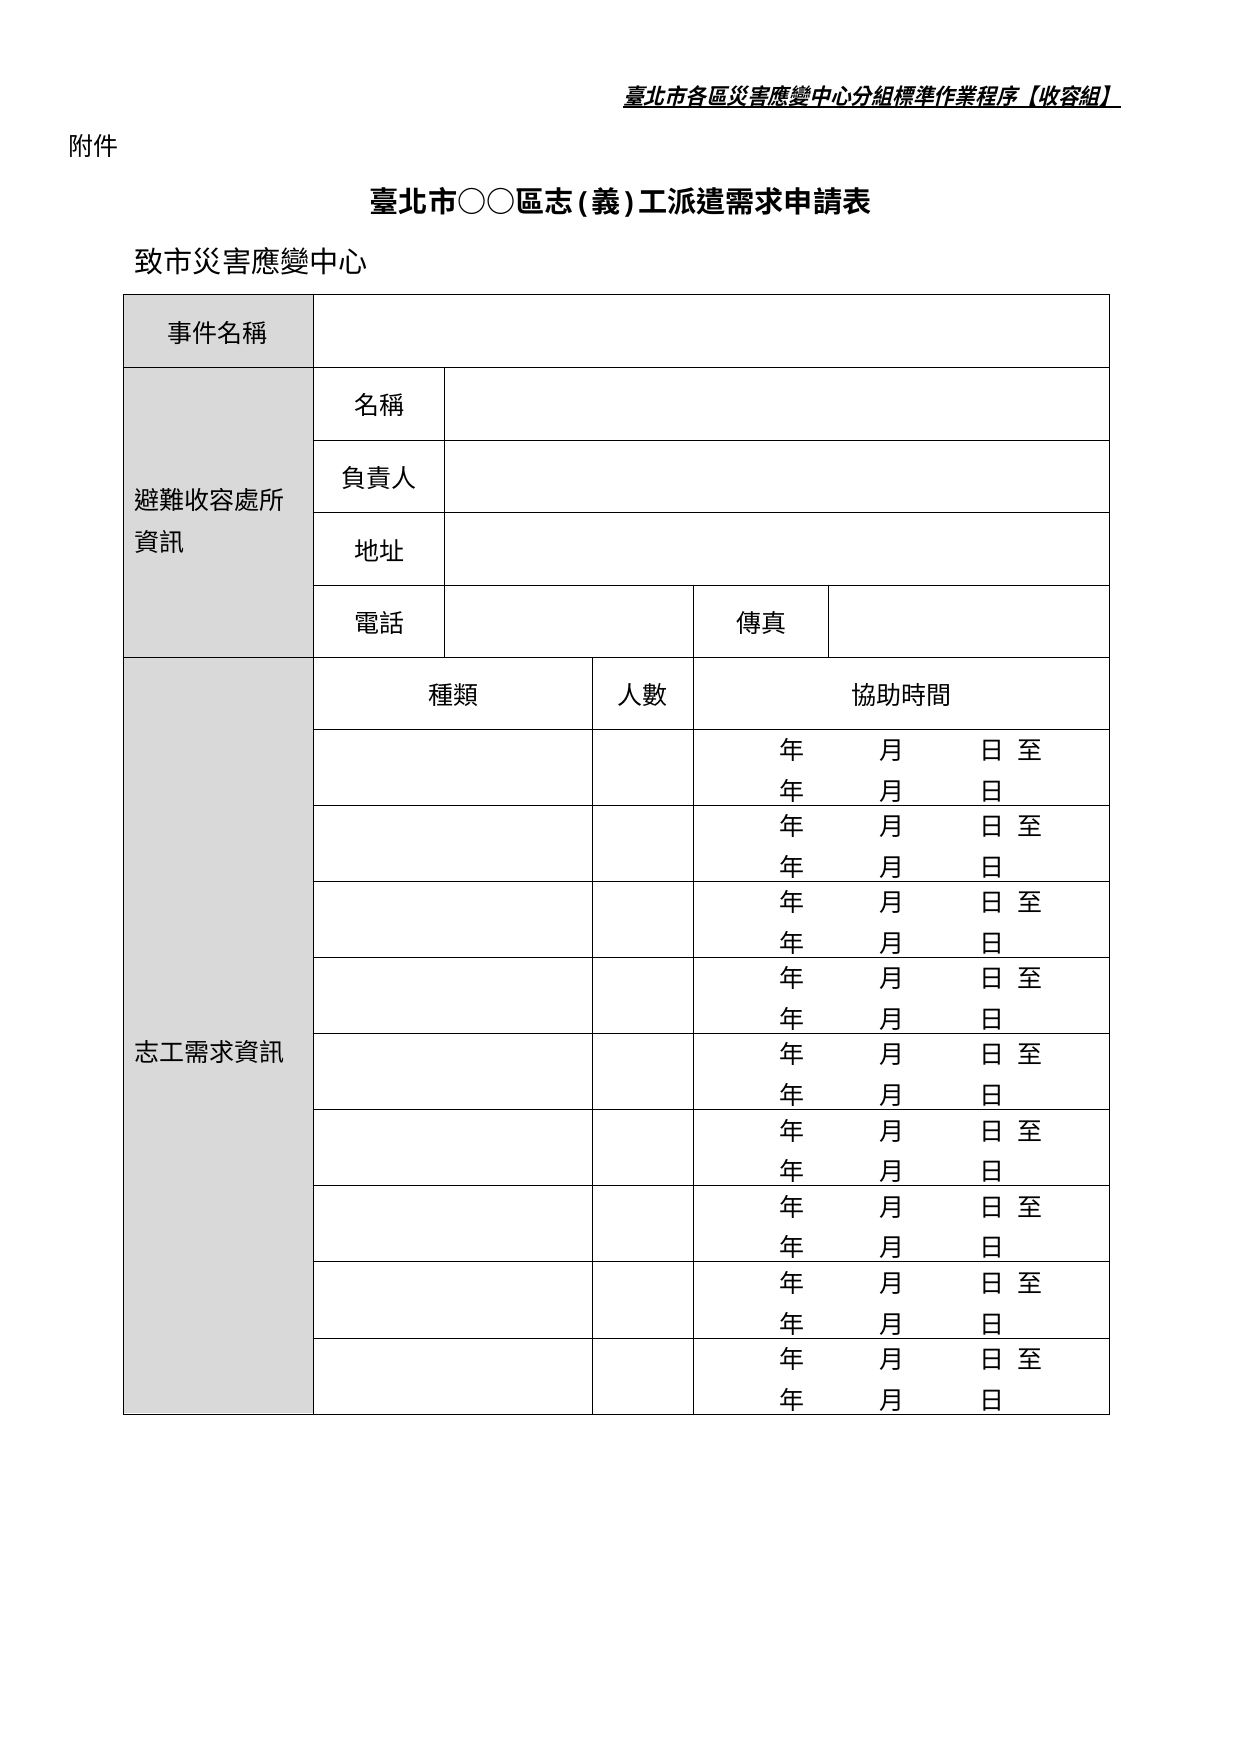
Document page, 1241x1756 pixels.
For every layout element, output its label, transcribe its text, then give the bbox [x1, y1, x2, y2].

table_cell [445, 441, 1109, 512]
table_cell 年 月 日 至 年 月 日 [694, 730, 1109, 804]
table_cell [829, 586, 1109, 657]
subtitle 臺北市○○區志(義)工派遣需求申請表 [112, 179, 1128, 221]
table_cell 志工需求資訊 [124, 658, 313, 1413]
table_cell 種類 [314, 658, 592, 728]
table_cell [314, 1186, 592, 1261]
table_cell [445, 368, 1109, 439]
table_cell 年 月 日 至 年 月 日 [694, 1339, 1109, 1413]
table_cell [593, 958, 693, 1033]
table_cell [593, 882, 693, 957]
table_cell 協助時間 [694, 658, 1109, 728]
table_cell 年 月 日 至 年 月 日 [694, 1262, 1109, 1337]
table_cell [314, 882, 592, 957]
table_cell 年 月 日 至 年 月 日 [694, 1110, 1109, 1185]
table_cell [314, 1262, 592, 1337]
text 附件10.16 [68, 127, 185, 159]
table_cell [445, 513, 1109, 584]
table_cell 人數 [593, 658, 693, 728]
table_cell [314, 730, 592, 804]
table_cell [314, 1110, 592, 1185]
table_cell 年 月 日 至 年 月 日 [694, 1186, 1109, 1261]
table_cell 年 月 日 至 年 月 日 [694, 958, 1109, 1033]
table_cell 年 月 日 至 年 月 日 [694, 806, 1109, 881]
table_cell [593, 806, 693, 881]
table_cell [314, 958, 592, 1033]
table_cell [314, 1034, 592, 1109]
table_cell 避難收容處所資訊 [124, 368, 313, 657]
table_cell 年 月 日 至 年 月 日 [694, 1034, 1109, 1109]
table_header 事件名稱 [124, 295, 313, 367]
table_cell 傳真 [694, 586, 828, 657]
table_cell 負責人 [314, 441, 444, 512]
table_cell [314, 806, 592, 881]
table_cell [314, 1339, 592, 1413]
table_header [314, 295, 1109, 367]
table_cell [593, 1186, 693, 1261]
table_cell [445, 586, 693, 657]
table_cell 地址 [314, 513, 444, 584]
table_cell [593, 1034, 693, 1109]
table_cell [593, 1110, 693, 1185]
text 致市災害應變中心 [134, 238, 1128, 281]
table_cell 年 月 日 至 年 月 日 [694, 882, 1109, 957]
table_cell [593, 1262, 693, 1337]
table_cell 名稱 [314, 368, 444, 439]
table_cell [593, 1339, 693, 1413]
table_cell [593, 730, 693, 804]
table_cell 電話 [314, 586, 444, 657]
